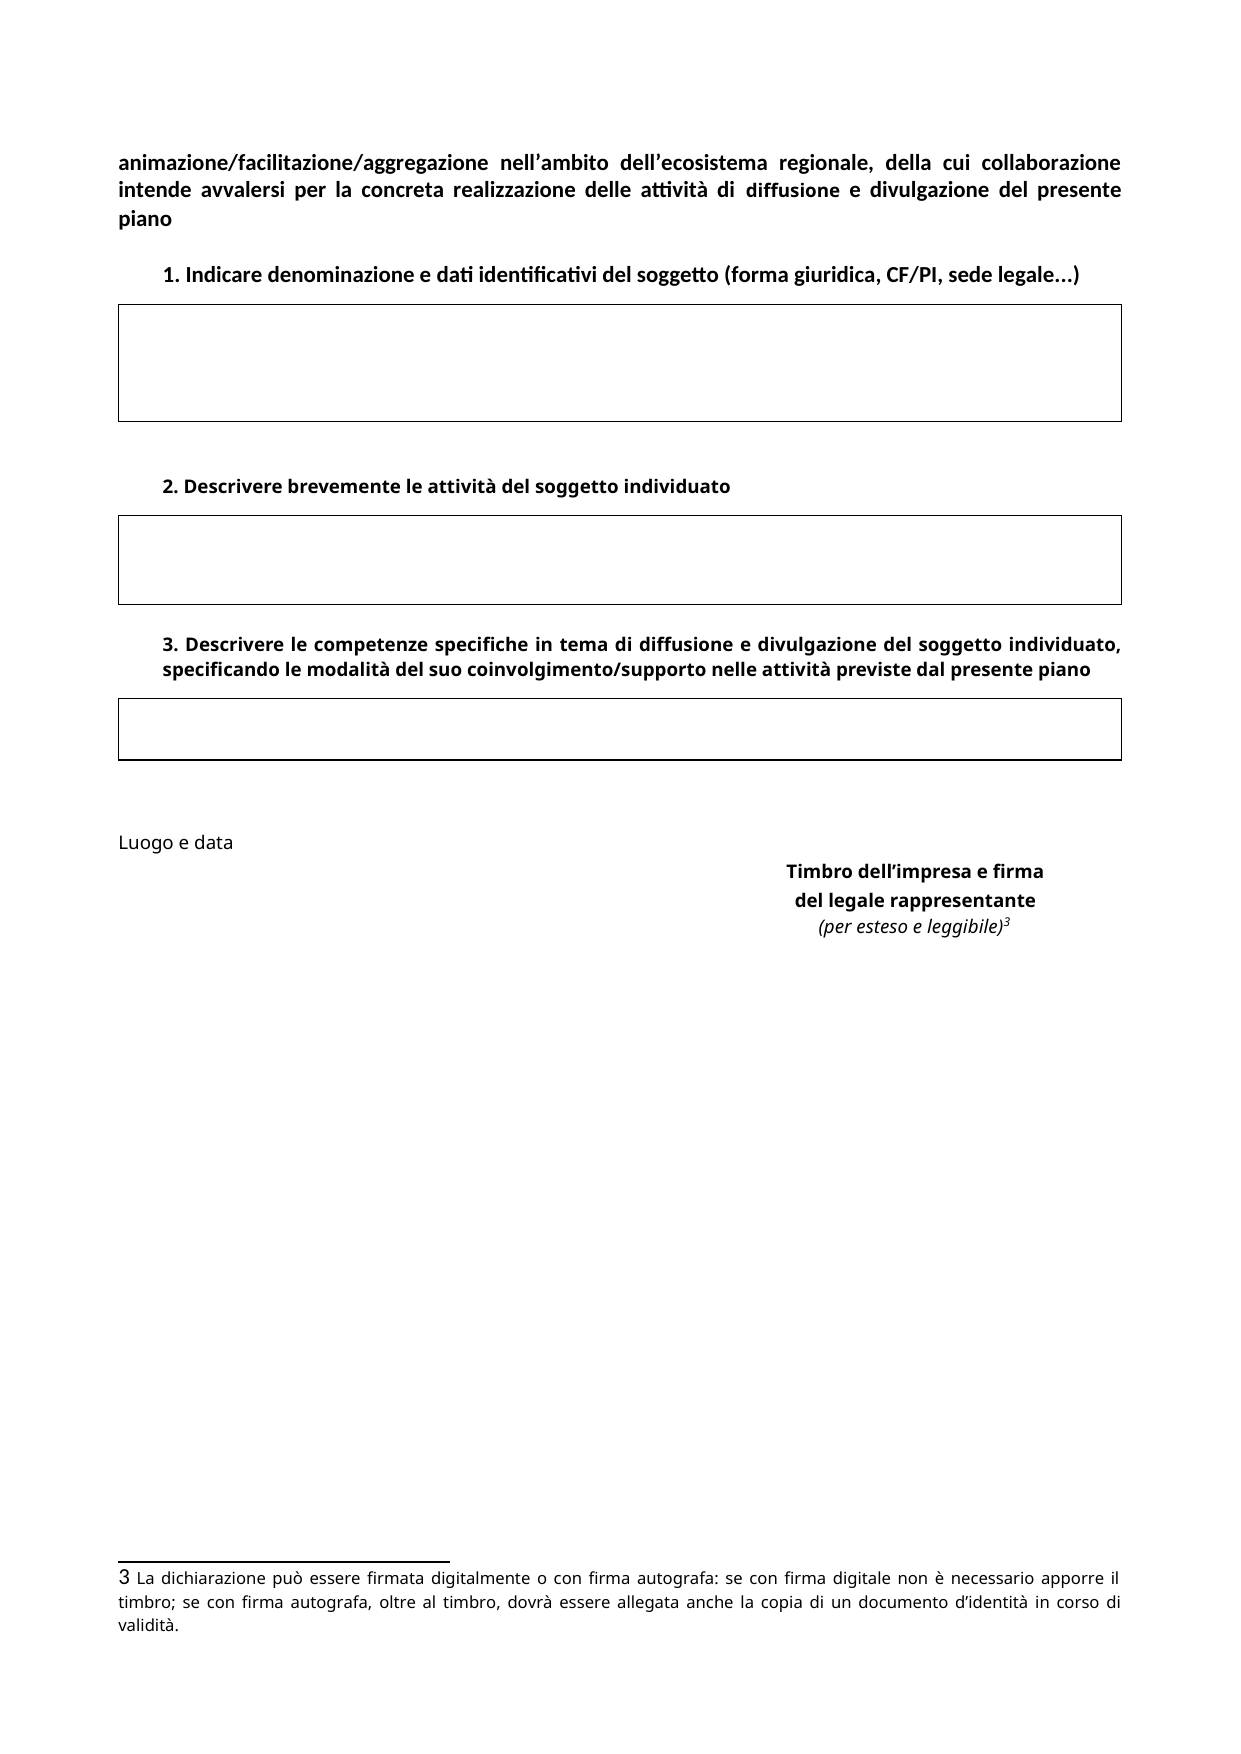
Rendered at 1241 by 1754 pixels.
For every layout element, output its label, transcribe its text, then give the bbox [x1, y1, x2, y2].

text del legale rappresentante [634, 888, 1122, 913]
text Luogo e data [118, 829, 1122, 855]
list 1. Indicare denominazione e dati identificativi del soggetto (forma giuridica, CF/PI, sede legale...) [162, 260, 1122, 288]
text Timbro dell’impresa e firma [634, 858, 1122, 884]
list 2. Descrivere brevemente le attività del soggetto individuato [162, 473, 1122, 499]
text animazione/facilitazione/aggregazione nell’ambito dell’ecosistema regionale, della cui collaborazione intende avvalersi per la concreta realizzazione delle attività di diffusione e divulgazione del presente piano [118, 148, 1122, 232]
list 3. Descrivere le competenze specifiche in tema di diffusione e divulgazione del soggetto individuato, specificando le modalità del suo coinvolgimento/supporto nelle attività previste dal presente piano [162, 631, 1122, 682]
text La dichiarazione può essere firmata digitalmente o con firma autografa: se con firma digitale non è necessario apporre il timbro; se con firma autografa, oltre al timbro, dovrà essere allegata anche la copia di un documento d’identità in corso di validità. [118, 1562, 1122, 1636]
text (per esteso e leggibile) [634, 913, 1122, 939]
